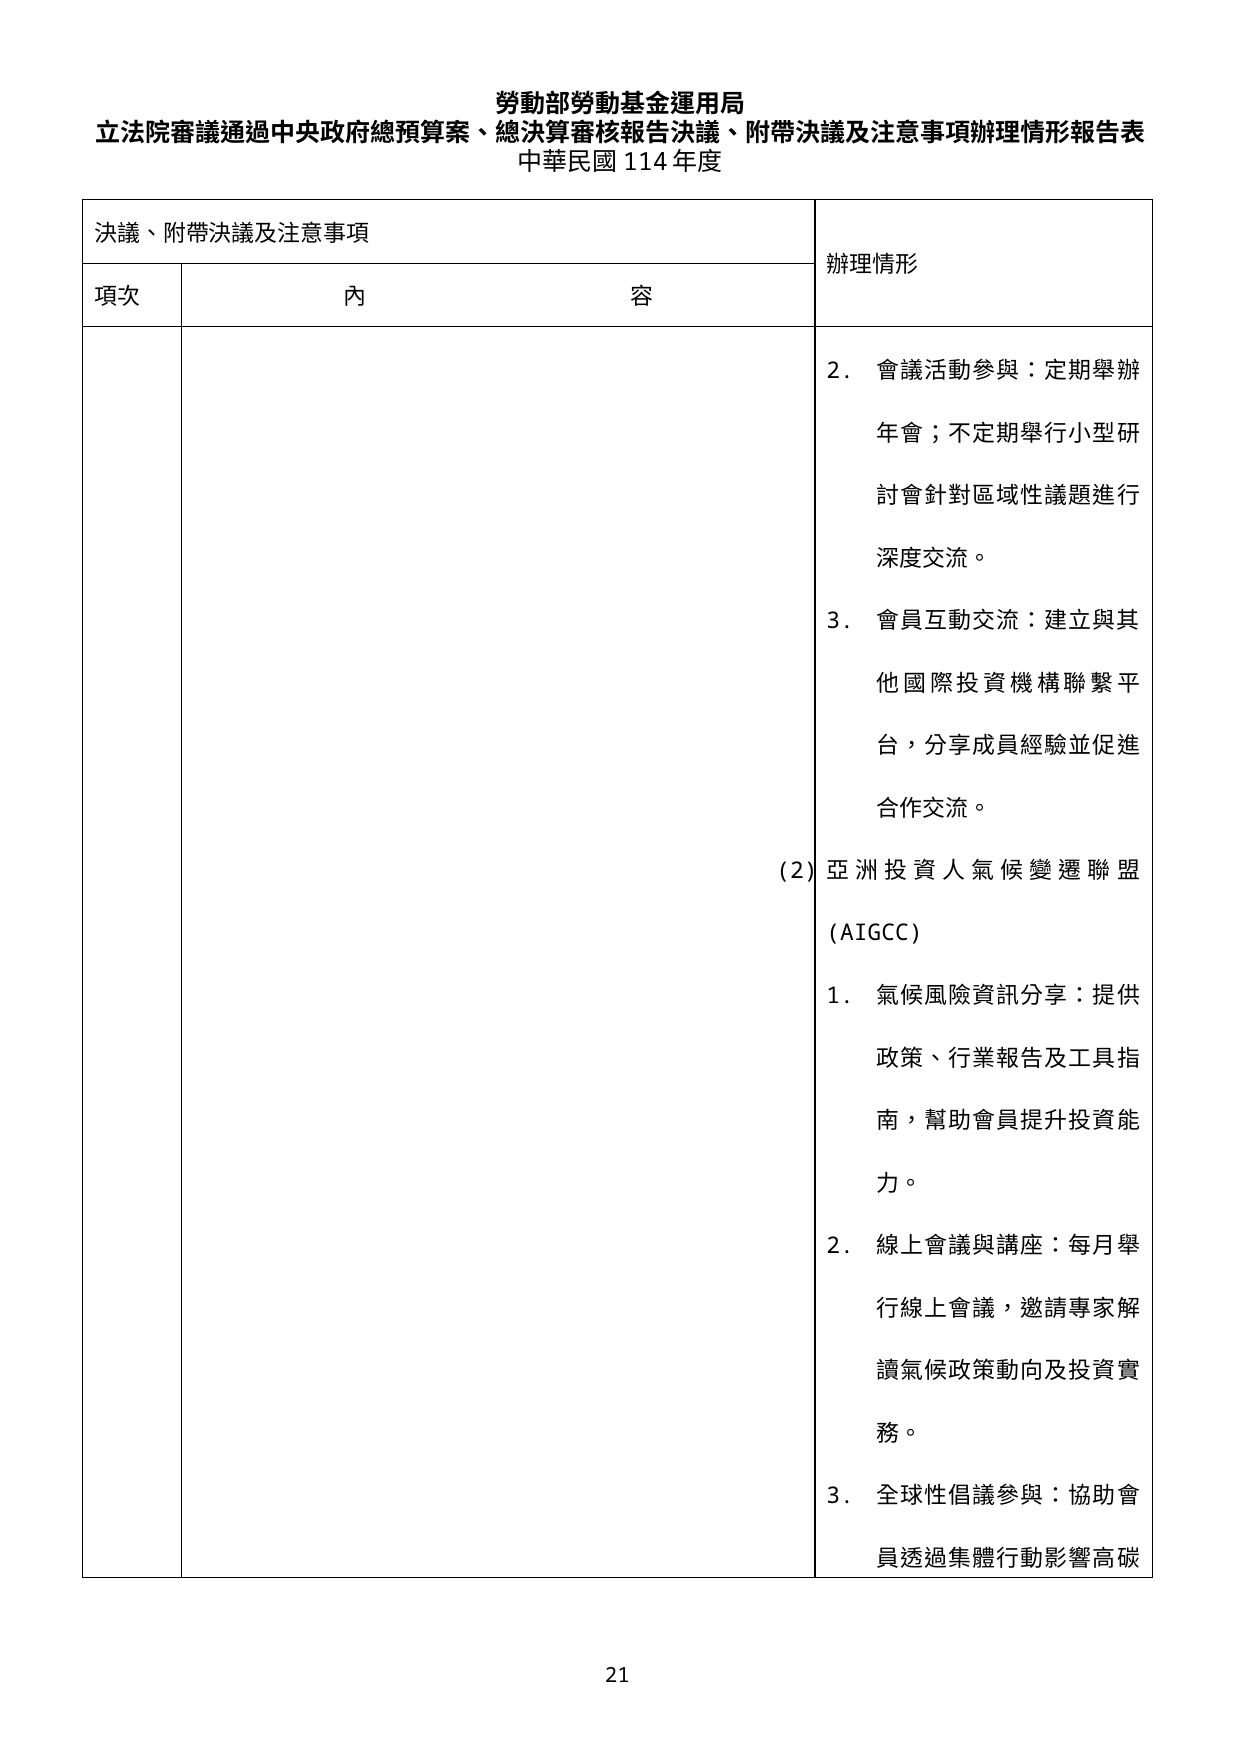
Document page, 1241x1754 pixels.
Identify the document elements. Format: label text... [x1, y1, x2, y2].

table_cell [83, 327, 181, 1577]
table_cell 一、本局掌理勞動基金之投資運用，鑑於推動永續發展及邁向淨零排放為全球趨勢與核心議題，為因應政府政策引導並回應各界對相關議題之關注，持續精進相關議題研究與策略調整，提升投資策略的國際性與前瞻性，經綜合評估氣候變遷與ESG等區域性或國際性組織宗旨及業務需求，規劃加入亞洲公司治理協會(Asian Corporate Governance Association,簡稱ACGA)及亞洲投資人氣候變遷聯盟(Asia Investor Group on Climate Change,簡稱AIGCC)，期透過會員間經驗分享，獲取國際資訊及瞭解國際趨勢發展，以提升投資效益。 二、相關交流方式重點說明如下： 亞洲公司治理協會(ACGA)： 研究資源分享：每2年發布公司治理評鑑報告，幫助會員瞭解亞洲各國公司治理趨勢；每2個月為會員出版亞洲地區簡報，涵蓋市場監管、法律變化及實務案例。 會議活動參與：定期舉辦年會；不定期舉行小型研討會針對區域性議題進行深度交流。 會員互動交流：建立與其他國際投資機構聯繫平台，分享成員經驗並促進合作交流。 亞洲投資人氣候變遷聯盟(AIGCC) 氣候風險資訊分享：提供政策、行業報告及工具指南，幫助會員提升投資能力。 線上會議與講座：每月舉行線上會議，邀請專家解讀氣候政策動向及投資實務。 全球性倡議參與：協助會員透過集體行動影響高碳排放企業推行減碳計劃，並追蹤其績效表現。 活動及課程：舉辦同儕對話、圓桌會議及大師班等活動及課程。 三、本局為推動永續治理，並同時提升治理風險管理與氣候風險因應能力所需，辦理加入國際倡議組織，本撙節原則及業務需求，業加入ACGA及AIGCC成為正式會員，未來將持續參與相關活動，獲取國際資訊及掌握相關趨勢，納入投資參考。 四、本項業於114年4月23日以勞金授字第1141560230號函送書面報告資料予立法院，經立法院社會福利及衛生環境委員會於114年5月15日會議審查，同意動支，並經立法院114年6月11日台立院議字第1140701966號函復在案。 [816, 327, 1152, 1577]
table_cell 項次 [83, 264, 181, 326]
table_cell [1153, 263, 1157, 326]
table_header 辦理情形 [816, 200, 1152, 326]
table_cell 經查，113 年勞動部勞動基金運用局「基金運用業務」項下「基金業務之研考及控管」預算編列1,052 萬1 千元，然114 年該預算增加至1,200 萬2 千元，係因增加「加入國際永續倡議組織會員會費及交流活動之業務費118 萬1 千元」，惟該預算說明處並未清楚提及該組織之完整名稱，亦未說明交流之方式為何。爰此，為落實預算明確原則，針對114 年勞動部勞動基金運用局「基金運用業務」項下「基金業務之研考及控管」預算編列1,200 萬2 千元，凍結1 萬元，俟勞動部勞動基金運用局於3 個月內向立法院社會福利及衛生環境委員會提出書面報告，並經同意後，始得動支。 [182, 327, 814, 1577]
table_cell 內 容 [182, 264, 814, 326]
table_cell [1153, 326, 1157, 1577]
table_header [1153, 199, 1157, 262]
table_header 決議、附帶決議及注意事項 [83, 200, 814, 262]
